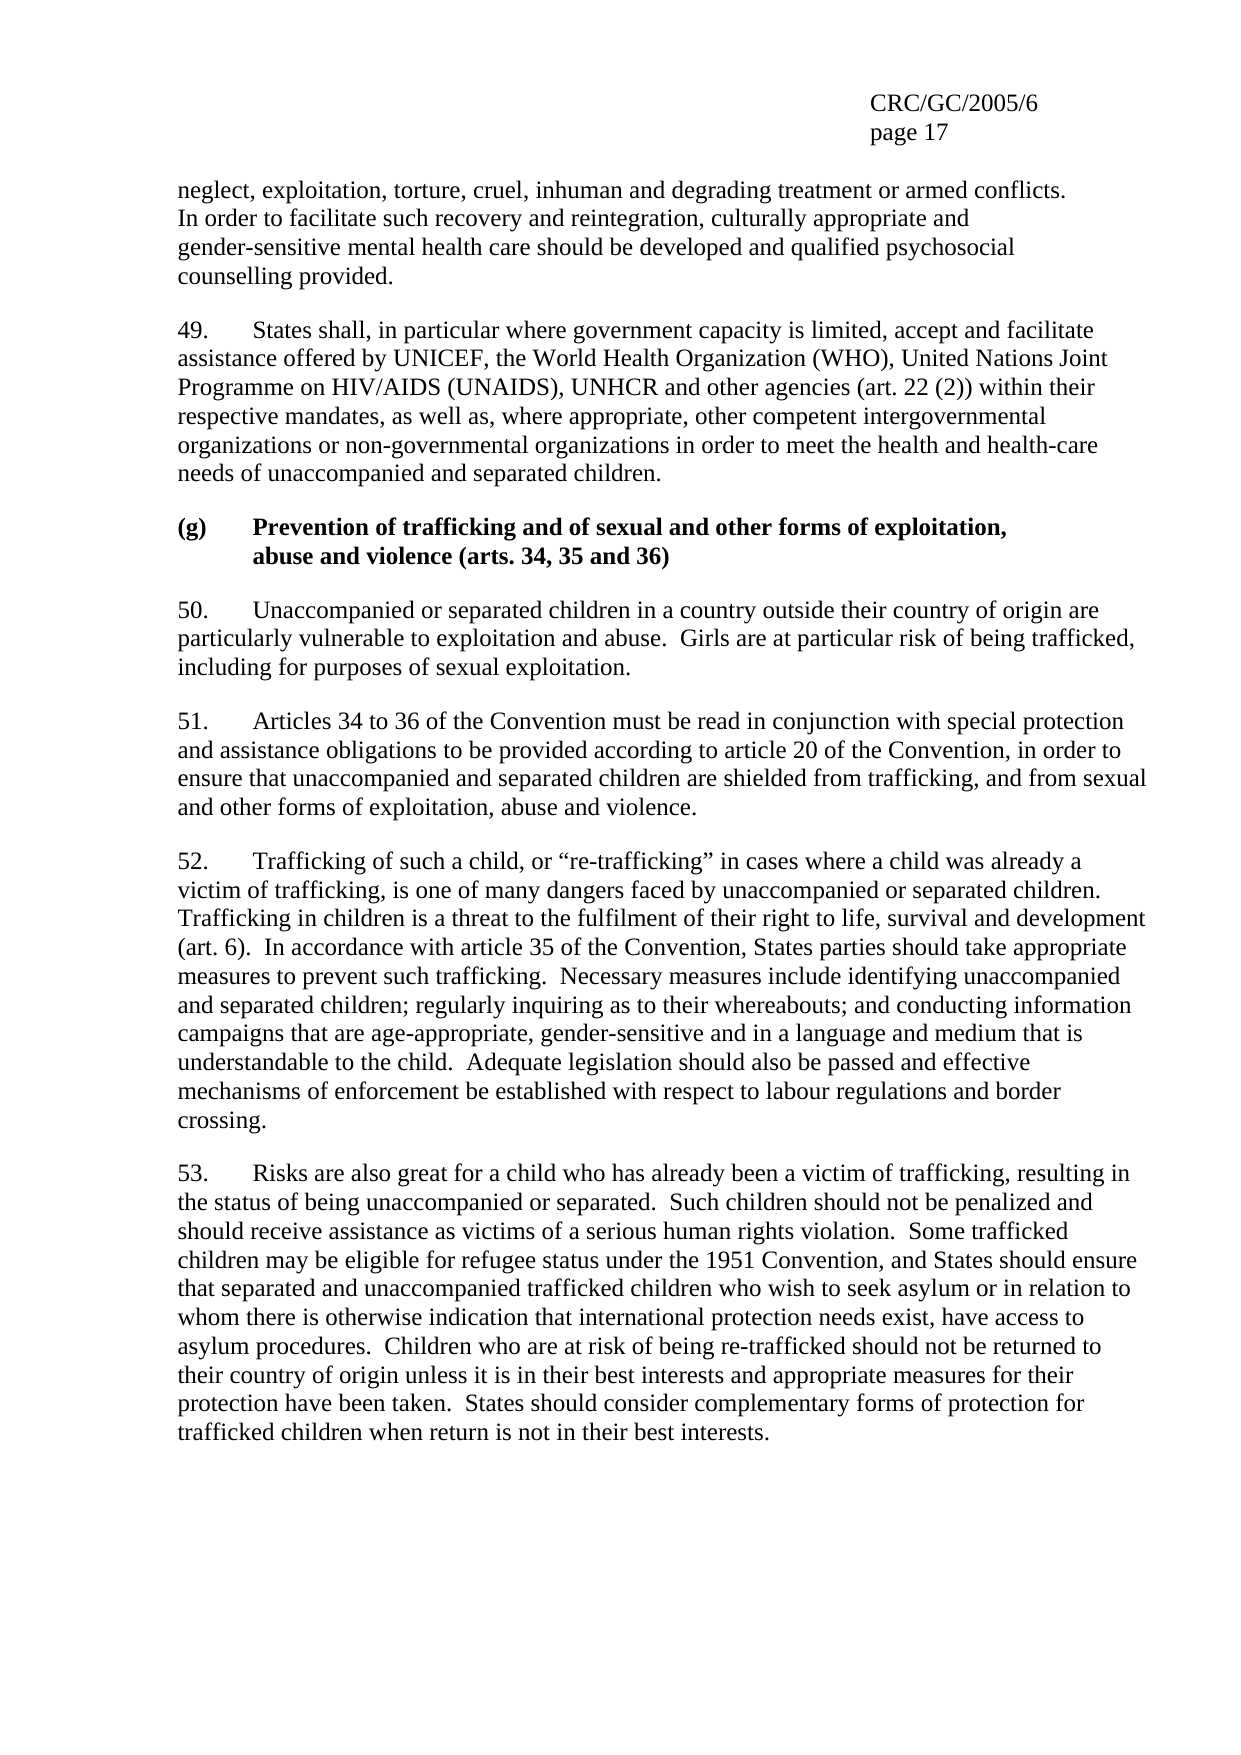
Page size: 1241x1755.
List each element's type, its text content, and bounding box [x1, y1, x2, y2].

text 49. States shall, in particular where government capacity is limited, accept and facilitate assistance offered by UNICEF, the World Health Organization (WHO), United Nations Joint Programme on HIV/AIDS (UNAIDS), UNHCR and other agencies (art. 22 (2)) within their respective mandates, as well as, where appropriate, other competent intergovernmental organizations or non-governmental organizations in order to meet the health and health-care needs of unaccompanied and separated children. [177, 315, 1152, 487]
text 53. Risks are also great for a child who has already been a victim of trafficking, resulting in the status of being unaccompanied or separated. Such children should not be penalized and should receive assistance as victims of a serious human rights violation. Some trafficked children may be eligible for refugee status under the 1951 Convention, and States should ensure that separated and unaccompanied trafficked children who wish to seek asylum or in relation to whom there is otherwise indication that international protection needs exist, have access to asylum procedures. Children who are at risk of being re-trafficked should not be returned to their country of origin unless it is in their best interests and appropriate measures for their protection have been taken. States should consider complementary forms of protection for trafficked children when return is not in their best interests. [177, 1158, 1152, 1446]
text 51. Articles 34 to 36 of the Convention must be read in conjunction with special protection and assistance obligations to be provided according to article 20 of the Convention, in order to ensure that unaccompanied and separated children are shielded from trafficking, and from sexual and other forms of exploitation, abuse and violence. [177, 706, 1152, 821]
subtitle (g) Prevention of trafficking and of sexual and other forms of exploitation, abuse and violence (arts. 34, 35 and 36) [177, 512, 1152, 570]
text 50. Unaccompanied or separated children in a country outside their country of origin are particularly vulnerable to exploitation and abuse. Girls are at particular risk of being trafficked, including for purposes of sexual exploitation. [177, 595, 1152, 681]
text 52. Trafficking of such a child, or “re-trafficking” in cases where a child was already a victim of trafficking, is one of many dangers faced by unaccompanied or separated children. Trafficking in children is a threat to the fulfilment of their right to life, survival and development (art. 6). In accordance with article 35 of the Convention, States parties should take appropriate measures to prevent such trafficking. Necessary measures include identifying unaccompanied and separated children; regularly inquiring as to their whereabouts; and conducting information campaigns that are age-appropriate, gender-sensitive and in a language and medium that is understandable to the child. Adequate legislation should also be passed and effective mechanisms of enforcement be established with respect to labour regulations and border crossing. [177, 846, 1152, 1133]
text neglect, exploitation, torture, cruel, inhuman and degrading treatment or armed conflicts. In order to facilitate such recovery and reintegration, culturally appropriate and gender‑sensitive mental health care should be developed and qualified psychosocial counselling provided. [177, 175, 1152, 290]
